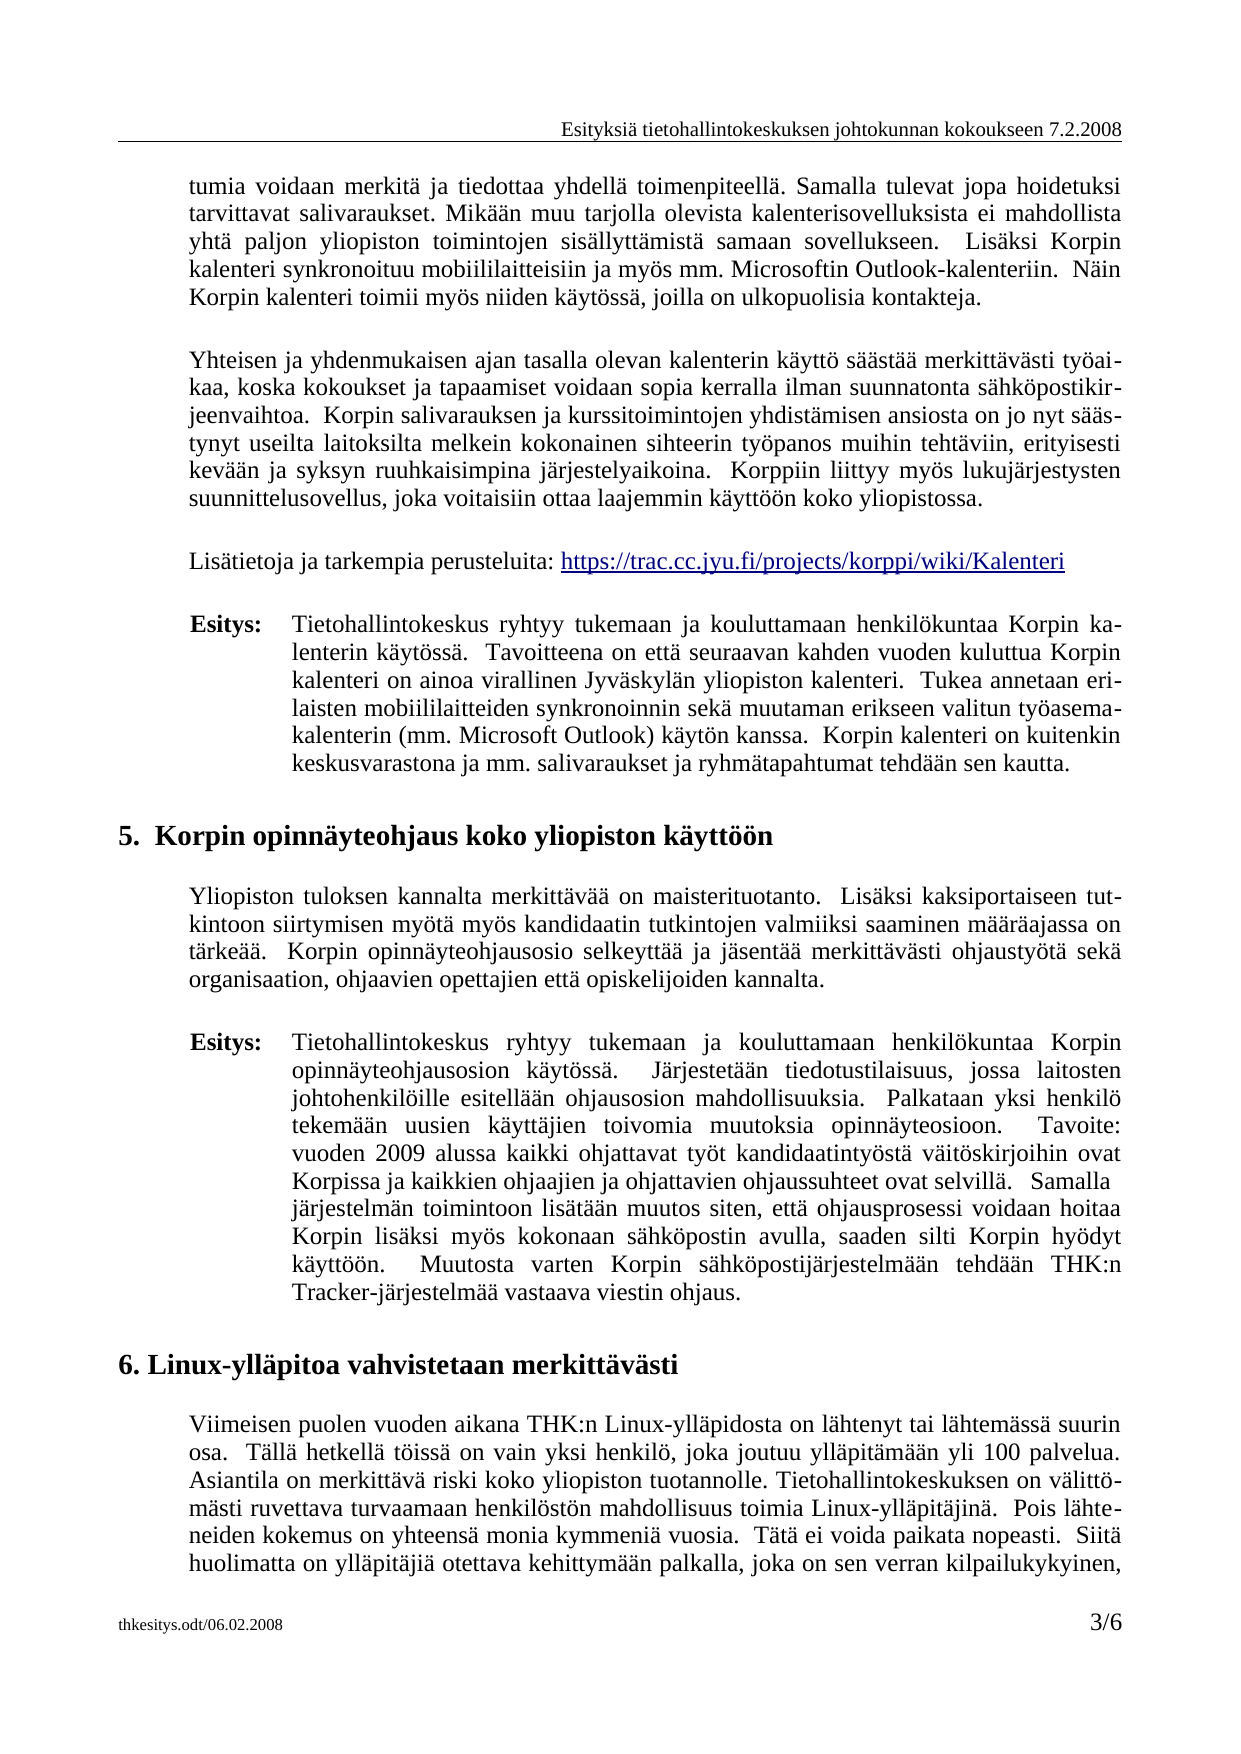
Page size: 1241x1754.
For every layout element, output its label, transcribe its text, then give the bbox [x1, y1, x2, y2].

subtitle 6. Linux-ylläpitoa vahvistetaan merkittävästi [118, 1348, 1122, 1380]
text Viimeisen puolen vuoden aikana THK:n Linux-ylläpidosta on lähtenyt tai lähtemässä suurin osa. Tällä hetkellä töissä on vain yksi henkilö, joka joutuu ylläpitämään yli 100 palvelua. Asiantila on merkittävä riski koko yliopiston tuotannolle. Tietohallintokeskuksen on välittö­mästi ruvettava turvaamaan henkilöstön mahdollisuus toimia Linux-ylläpitäjinä. Pois lähte­neiden kokemus on yhteensä monia kymmeniä vuosia. Tätä ei voida paikata nopeasti. Siitä huolimatta on ylläpitäjiä otettava kehittymään palkalla, joka on sen verran kilpailukykyinen, [118, 1411, 1122, 1577]
subtitle 5. Korpin opinnäyteohjaus koko yliopiston käyttöön [118, 819, 1122, 852]
text Esitys: Tietohallintokeskus ryhtyy tukemaan ja kouluttamaan henkilökuntaa Korpin ka­lenterin käytössä. Tavoitteena on että seuraavan kahden vuoden kuluttua Korpin kalenteri on ainoa virallinen Jyväskylän yliopiston kalenteri. Tukea annetaan eri­laisten mobiililaitteiden synkronoinnin sekä muutaman erikseen valitun työasema­kalenterin (mm. Microsoft Outlook) käytön kanssa. Korpin kalenteri on kuitenkin keskusvarastona ja mm. salivaraukset ja ryhmätapahtumat tehdään sen kautta. [190, 611, 1122, 777]
text Yliopiston tuloksen kannalta merkittävää on maisterituotanto. Lisäksi kaksiportaiseen tut­kintoon siirtymisen myötä myös kandidaatin tutkintojen valmiiksi saaminen määräajassa on tärkeää. Korpin opinnäyteohjausosio selkeyttää ja jäsentää merkittävästi ohjaustyötä sekä organisaation, ohjaavien opettajien että opiskelijoiden kannalta. [118, 882, 1122, 993]
text Esitys: Tietohallintokeskus ryhtyy tukemaan ja kouluttamaan henkilökuntaa Korpin opinnäyteoh­jausosion käytössä. Järjestetään tiedotustilaisuus, jossa laitosten johtohenki­löille esitellään ohjausosion mahdollisuuksia. Palkataan yksi henkilö tekemään uusien käyttäjien toivomia muutoksia opinnäyteosioon. Tavoite: vuoden 2009 alussa kaikki ohjattavat työt kandidaatintyöstä väitöskirjoihin ovat Korpissa ja kaikkien ohjaajien ja ohjattavien ohjaussuhteet ovat selvillä. Samalla järjes­telmän toimintoon lisätään muutos siten, että ohjausprosessi voidaan hoitaa Korpin lisäksi myös kokonaan sähköpostin avulla, saaden silti Korpin hyödyt käyttöön. Muutosta varten Korpin sähköpostijärjestelmään tehdään THK:n Tracker-järjestelmää vastaava viestin ohjaus. [190, 1028, 1122, 1305]
text tumia voidaan merkitä ja tiedottaa yhdellä toimenpiteellä. Samalla tulevat jopa hoidetuksi tarvittavat salivaraukset. Mikään muu tarjolla olevista kalenterisovelluksista ei mahdollista yhtä paljon yli­opiston toimintojen sisällyttämistä samaan sovellukseen. Lisäksi Korpin kalenteri synkro­noituu mobiililaitteisiin ja myös mm. Microsoftin Outlook-kalenteriin. Näin Korpin kalente­ri toimii myös niiden käytössä, joilla on ulkopuolisia kontakteja. [118, 172, 1122, 310]
text Yhteisen ja yhdenmukaisen ajan tasalla olevan kalenterin käyttö säästää merkittävästi työai­kaa, koska kokoukset ja tapaamiset voidaan sopia kerralla ilman suunnatonta sähköpostikir­jeenvaihtoa. Korpin salivarauksen ja kurssitoimintojen yhdistämisen ansiosta on jo nyt sääs­tynyt useilta laitoksilta melkein kokonainen sihteerin työpanos muihin tehtäviin, erityisesti kevään ja syksyn ruuhkaisimpina järjestelyaikoina. Korppiin liittyy myös lukujärjestysten suunnittelusovellus, joka voitaisiin ottaa laajemmin käyttöön koko yliopistossa. [118, 346, 1122, 512]
text Lisätietoja ja tarkempia perusteluita: https://trac.cc.jyu.fi/projects/korppi/wiki/Kalenteri [118, 547, 1122, 575]
